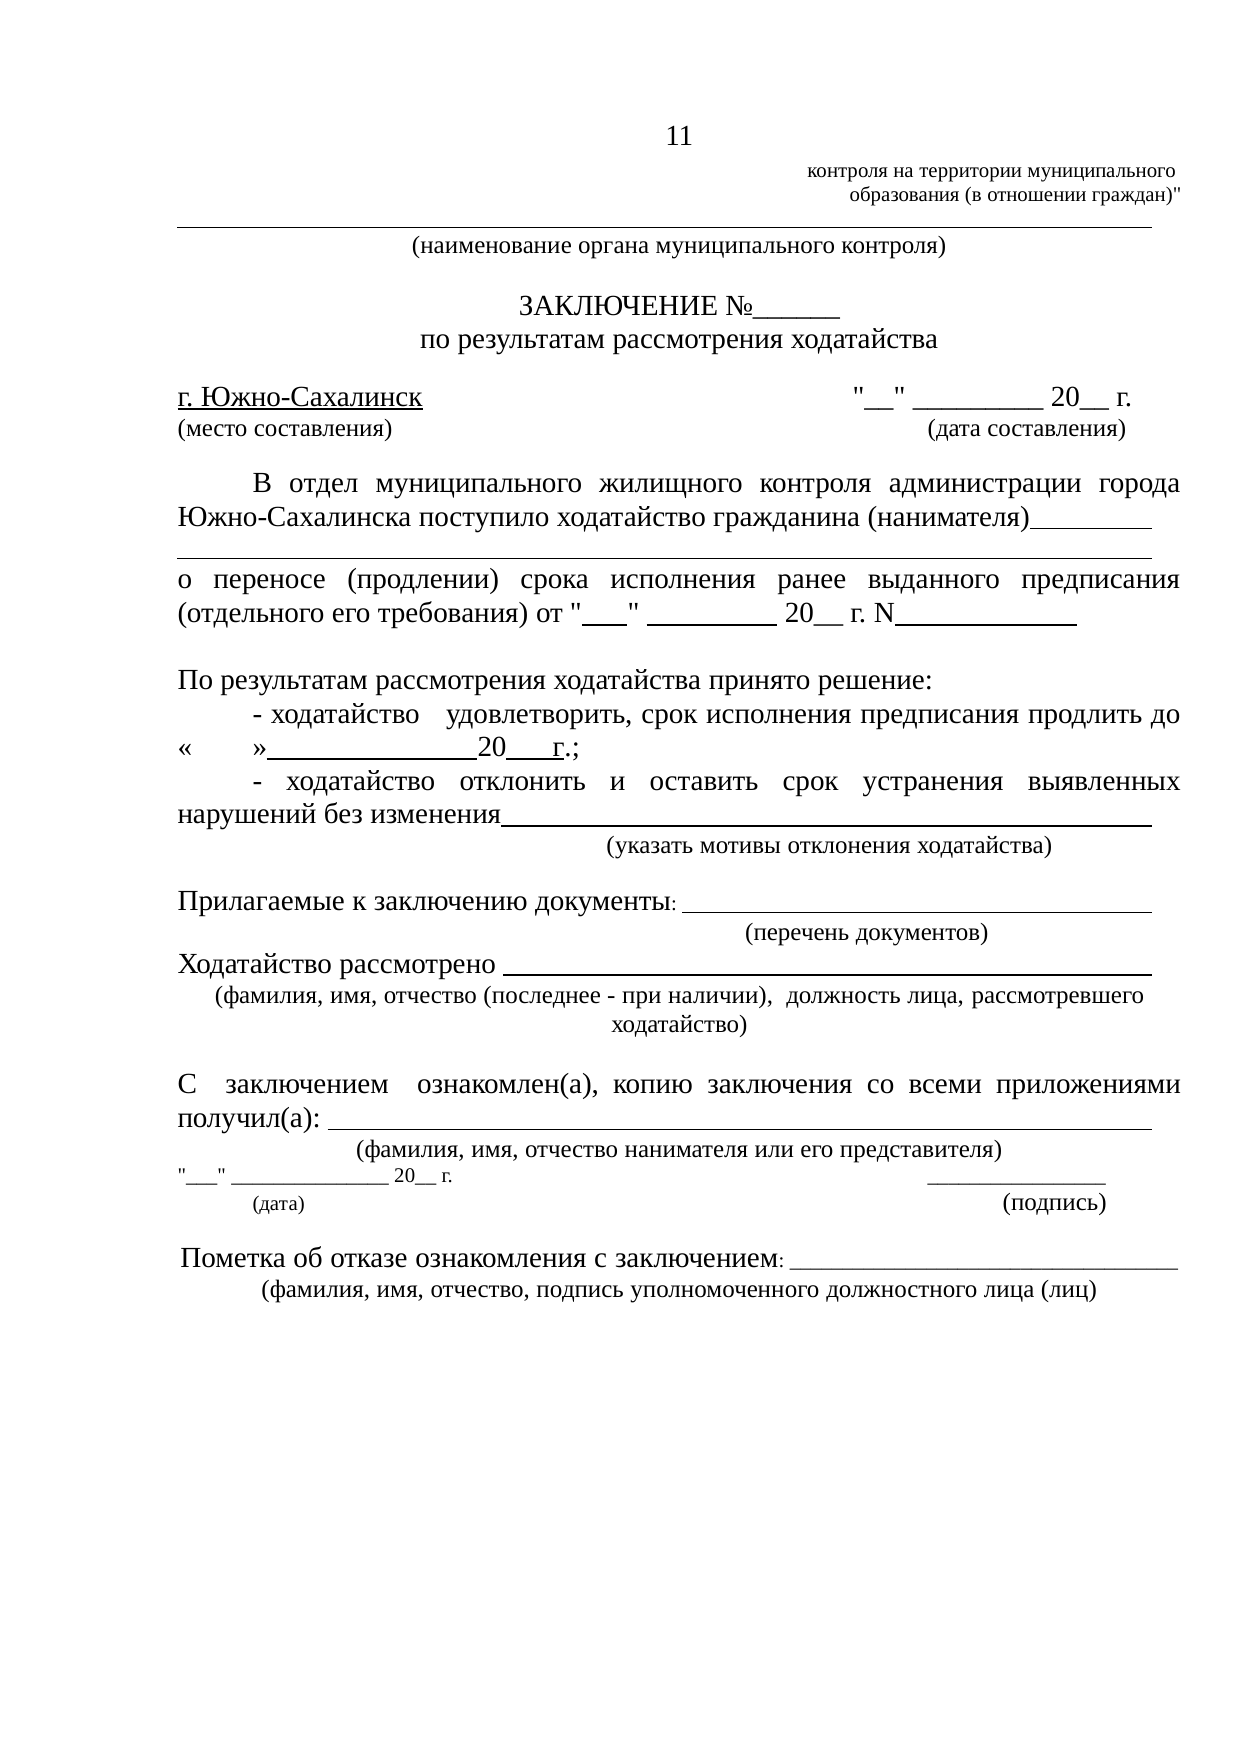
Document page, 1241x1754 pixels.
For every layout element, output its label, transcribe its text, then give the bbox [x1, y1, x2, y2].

text - ходатайство удовлетворить, срок исполнения предписания продлить до « » 20 г.; [177, 696, 1181, 763]
text о переносе (продлении) срока исполнения ранее выданного предписания (отдельного его требования) от " " 20__ г. N [177, 562, 1181, 629]
text (дата) (подпись) [177, 1187, 1181, 1216]
text (указать мотивы отклонения ходатайства) [177, 830, 1181, 859]
text (фамилия, имя, отчество нанимателя или его представителя) [177, 1134, 1181, 1163]
text "___" _______________ 20__ г. _________________ [177, 1163, 1181, 1187]
text (наименование органа муниципального контроля) [177, 230, 1181, 259]
text Ходатайство рассмотрено [177, 946, 1181, 979]
text Пометка об отказе ознакомления с заключением: _____________________________________ (фамилия, имя, отчество, подпись уполномоченного должностного лица (лиц) [177, 1240, 1181, 1303]
text г. Южно-Сахалинск "__" _________ 20__ г. [177, 379, 1181, 413]
text ЗАКЛЮЧЕНИЕ №______ [177, 288, 1181, 321]
text Прилагаемые к заключению документы: [177, 883, 1181, 917]
text В отдел муниципального жилищного контроля администрации города Южно-Сахалинска поступило ходатайство гражданина (нанимателя) [177, 466, 1181, 562]
text По результатам рассмотрения ходатайства принято решение: [177, 662, 1181, 696]
text С заключением ознакомлен(а), копию заключения со всеми приложениями получил(а): [177, 1067, 1181, 1134]
text (фамилия, имя, отчество (последнее - при наличии), должность лица, рассмотревшего ходатайство) [177, 979, 1181, 1038]
text образования (в отношении граждан)" [177, 182, 1181, 206]
text (место составления) (дата составления) [177, 413, 1181, 442]
text по результатам рассмотрения ходатайства [177, 321, 1181, 355]
text контроля на территории муниципального [177, 158, 1181, 182]
text (перечень документов) [177, 917, 1181, 946]
text - ходатайство отклонить и оставить срок устранения выявленных нарушений без изменения [177, 763, 1181, 830]
